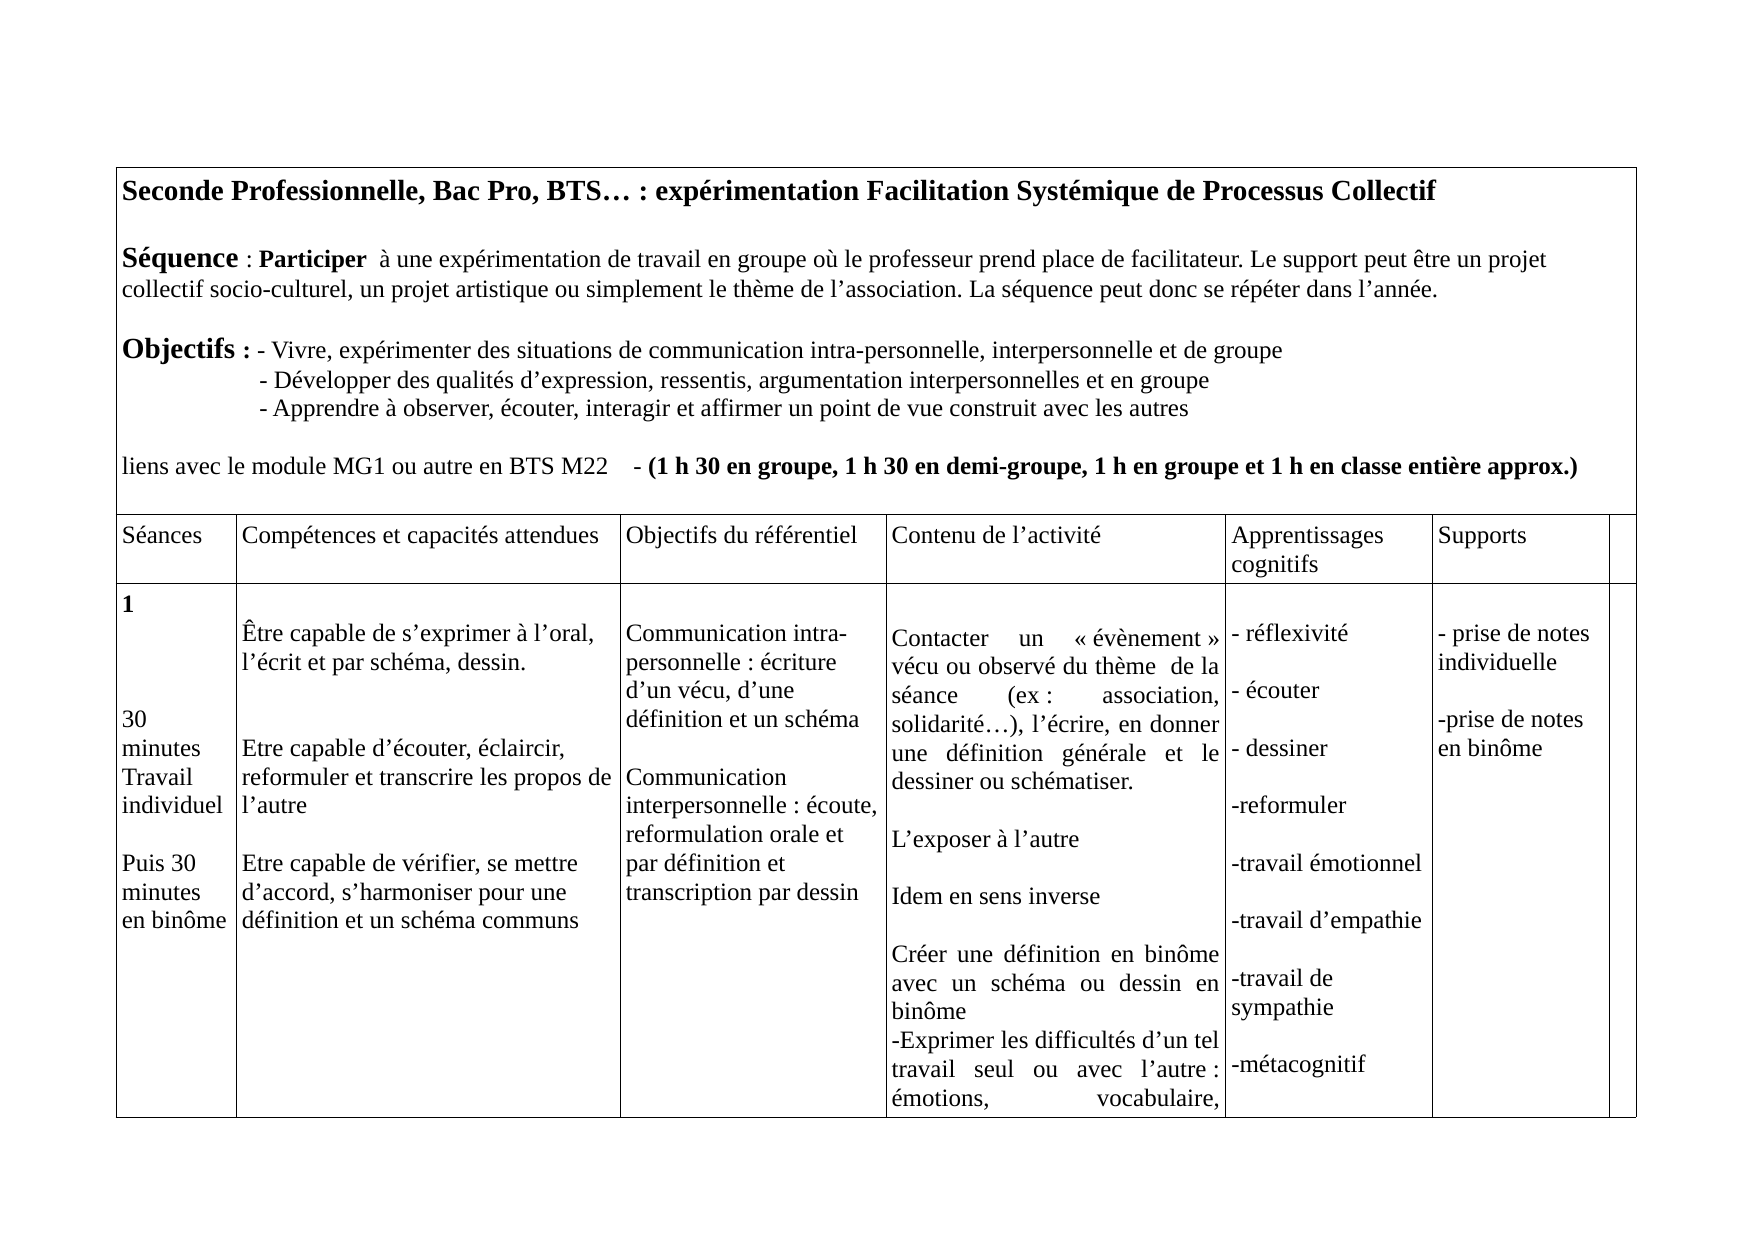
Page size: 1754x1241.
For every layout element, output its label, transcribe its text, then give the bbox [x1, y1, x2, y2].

table_header Seconde Professionnelle, Bac Pro, BTS… : expérimentation Facilitation Systémique de Processus Collectif Séquence : Participer à une expérimentation de travail en groupe où le professeur prend place de facilitateur. Le support peut être un projet collectif socio-culturel, un projet artistique ou simplement le thème de l’association. La séquence peut donc se répéter dans l’année. Objectifs : - Vivre, expérimenter des situations de communication intra-personnelle, interpersonnelle et de groupe - Développer des qualités d’expression, ressentis, argumentation interpersonnelles et en groupe - Apprendre à observer, écouter, interagir et affirmer un point de vue construit avec les autres liens avec le module MG1 ou autre en BTS M22 - (1 h 30 en groupe, 1 h 30 en demi-groupe, 1 h en groupe et 1 h en classe entière approx.) [117, 168, 1636, 514]
table_cell - prise de notes individuelle -prise de notes en binôme [1433, 584, 1609, 1117]
table_cell Être capable de s’exprimer à l’oral, l’écrit et par schéma, dessin. Etre capable d’écouter, éclaircir, reformuler et transcrire les propos de l’autre Etre capable de vérifier, se mettre d’accord, s’harmoniser pour une définition et un schéma communs [237, 584, 620, 1117]
table_cell Séances [117, 515, 236, 583]
table_cell Objectifs du référentiel [621, 515, 886, 583]
table_cell Compétences et capacités attendues [237, 515, 620, 583]
table_cell Apprentissages cognitifs [1226, 515, 1432, 583]
table_cell 1 30 minutes Travail individuel Puis 30 minutes en binôme [117, 584, 236, 1117]
table_cell Contenu de l’activité [887, 515, 1225, 583]
table_cell [1610, 584, 1636, 1117]
table_cell - réflexivité - écouter - dessiner -reformuler -travail émotionnel -travail d’empathie -travail de sympathie -métacognitif [1226, 584, 1432, 1117]
table_cell [1610, 515, 1636, 583]
table_cell Supports [1433, 515, 1609, 583]
table_cell Communication intra-personnelle : écriture d’un vécu, d’une définition et un schéma Communication interpersonnelle : écoute, reformulation orale et par définition et transcription par dessin [621, 584, 886, 1117]
table_cell Contacter un « évènement » vécu ou observé du thème de la séance (ex : association, solidarité…), l’écrire, en donner une définition générale et le dessiner ou schématiser. L’exposer à l’autre Idem en sens inverse Créer une définition en binôme avec un schéma ou dessin en binôme -Exprimer les difficultés d’un tel travail seul ou avec l’autre : émotions, vocabulaire, [887, 584, 1225, 1117]
